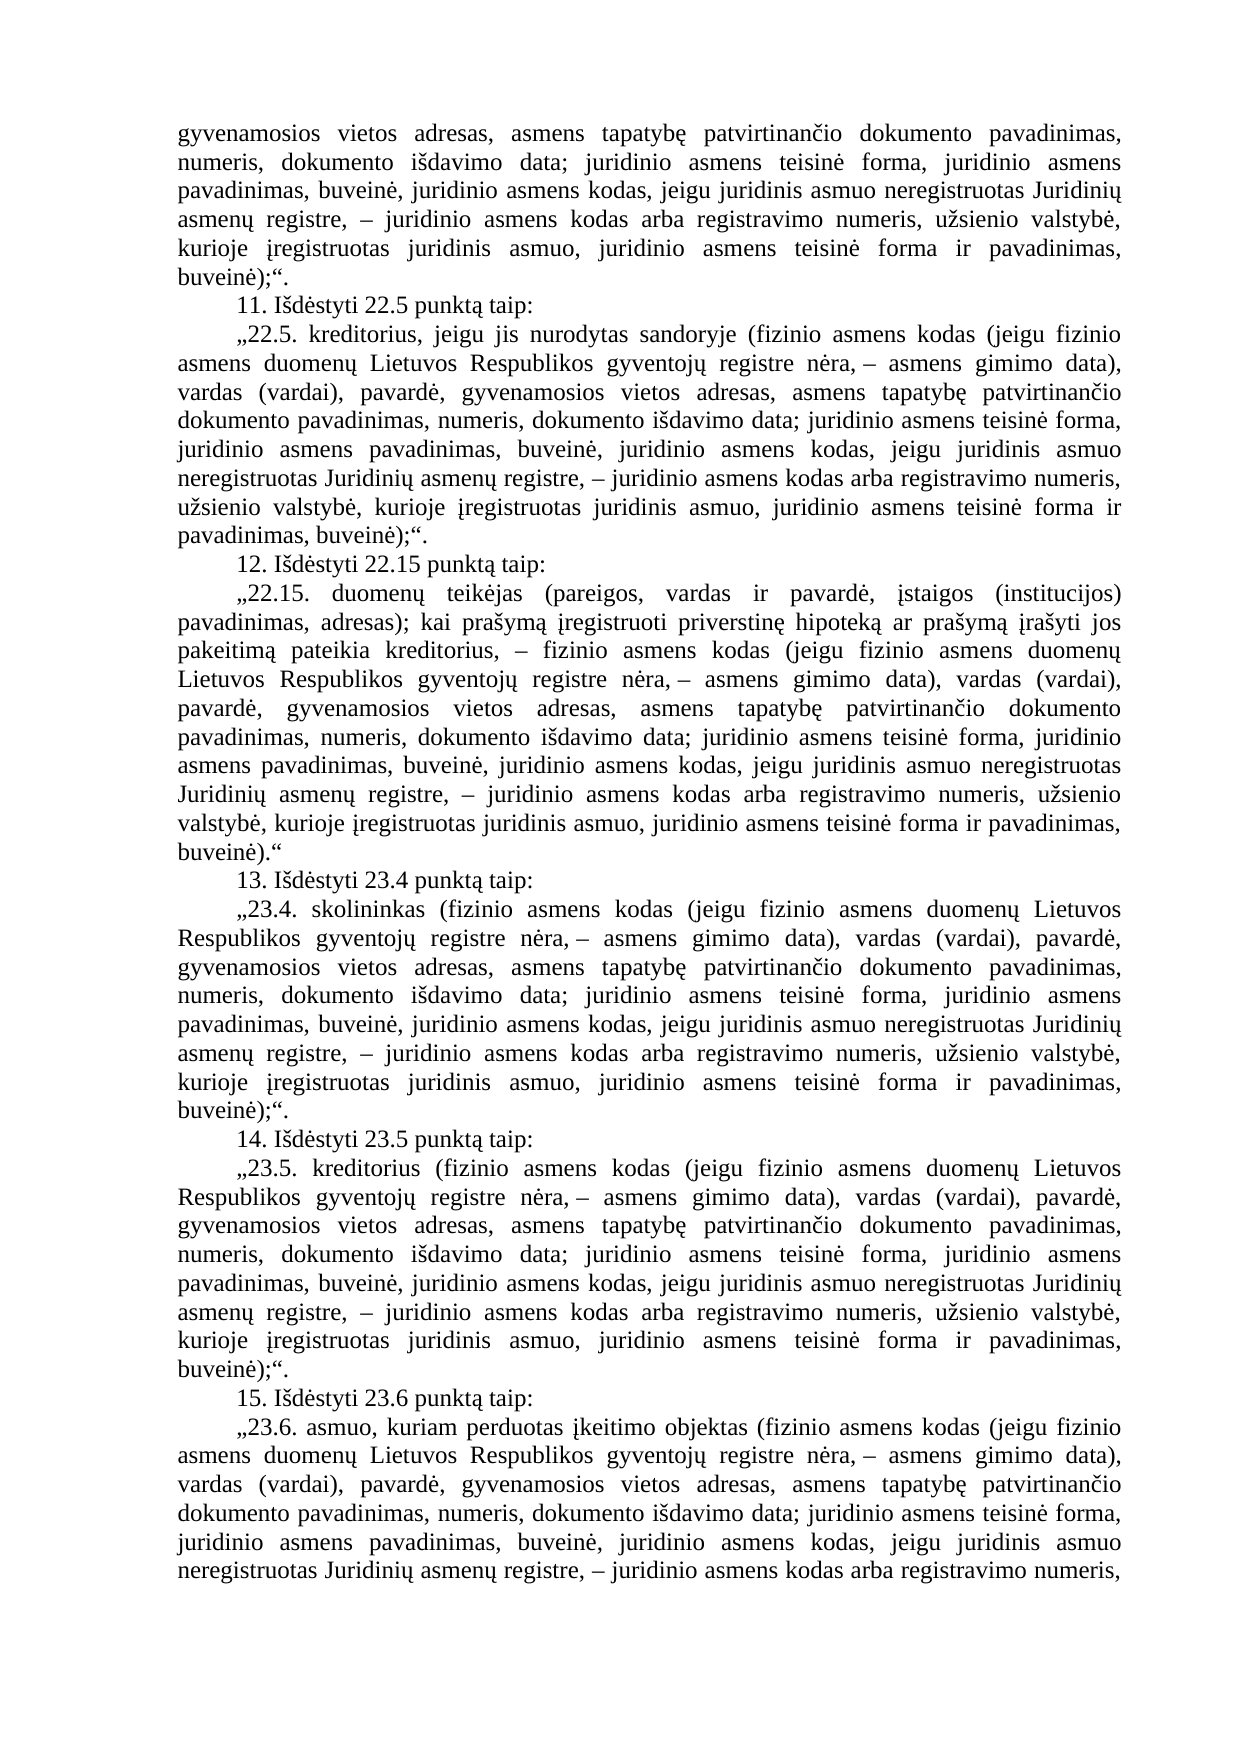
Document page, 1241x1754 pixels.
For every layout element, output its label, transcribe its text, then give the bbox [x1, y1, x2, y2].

text 14. Išdėstyti 23.5 punktą taip: [177, 1124, 1122, 1153]
text „23.5. kreditorius (fizinio asmens kodas (jeigu fizinio asmens duomenų Lietuvos Respublikos gyventojų registre nėra, – asmens gimimo data), vardas (vardai), pavardė, gyvenamosios vietos adresas, asmens tapatybę patvirtinančio dokumento pavadinimas, numeris, dokumento išdavimo data; juridinio asmens teisinė forma, juridinio asmens pavadinimas, buveinė, juridinio asmens kodas, jeigu juridinis asmuo neregistruotas Juridinių asmenų registre, – juridinio asmens kodas arba registravimo numeris, užsienio valstybė, kurioje įregistruotas juridinis asmuo, juridinio asmens teisinė forma ir pavadinimas, buveinė);“. [177, 1153, 1122, 1383]
text „22.5. kreditorius, jeigu jis nurodytas sandoryje (fizinio asmens kodas (jeigu fizinio asmens duomenų Lietuvos Respublikos gyventojų registre nėra, – asmens gimimo data), vardas (vardai), pavardė, gyvenamosios vietos adresas, asmens tapatybę patvirtinančio dokumento pavadinimas, numeris, dokumento išdavimo data; juridinio asmens teisinė forma, juridinio asmens pavadinimas, buveinė, juridinio asmens kodas, jeigu juridinis asmuo neregistruotas Juridinių asmenų registre, – juridinio asmens kodas arba registravimo numeris, užsienio valstybė, kurioje įregistruotas juridinis asmuo, juridinio asmens teisinė forma ir pavadinimas, buveinė);“. [177, 319, 1122, 549]
text 13. Išdėstyti 23.4 punktą taip: [177, 866, 1122, 894]
text 15. Išdėstyti 23.6 punktą taip: [177, 1383, 1122, 1412]
text „23.4. skolininkas (fizinio asmens kodas (jeigu fizinio asmens duomenų Lietuvos Respublikos gyventojų registre nėra, – asmens gimimo data), vardas (vardai), pavardė, gyvenamosios vietos adresas, asmens tapatybę patvirtinančio dokumento pavadinimas, numeris, dokumento išdavimo data; juridinio asmens teisinė forma, juridinio asmens pavadinimas, buveinė, juridinio asmens kodas, jeigu juridinis asmuo neregistruotas Juridinių asmenų registre, – juridinio asmens kodas arba registravimo numeris, užsienio valstybė, kurioje įregistruotas juridinis asmuo, juridinio asmens teisinė forma ir pavadinimas, buveinė);“. [177, 894, 1122, 1124]
text „22.15. duomenų teikėjas (pareigos, vardas ir pavardė, įstaigos (institucijos) pavadinimas, adresas); kai prašymą įregistruoti priverstinę hipoteką ar prašymą įrašyti jos pakeitimą pateikia kreditorius, – fizinio asmens kodas (jeigu fizinio asmens duomenų Lietuvos Respublikos gyventojų registre nėra, – asmens gimimo data), vardas (vardai), pavardė, gyvenamosios vietos adresas, asmens tapatybę patvirtinančio dokumento pavadinimas, numeris, dokumento išdavimo data; juridinio asmens teisinė forma, juridinio asmens pavadinimas, buveinė, juridinio asmens kodas, jeigu juridinis asmuo neregistruotas Juridinių asmenų registre, – juridinio asmens kodas arba registravimo numeris, užsienio valstybė, kurioje įregistruotas juridinis asmuo, juridinio asmens teisinė forma ir pavadinimas, buveinė).“ [177, 578, 1122, 866]
text „23.6. asmuo, kuriam perduotas įkeitimo objektas (fizinio asmens kodas (jeigu fizinio asmens duomenų Lietuvos Respublikos gyventojų registre nėra, – asmens gimimo data), vardas (vardai), pavardė, gyvenamosios vietos adresas, asmens tapatybę patvirtinančio dokumento pavadinimas, numeris, dokumento išdavimo data; juridinio asmens teisinė forma, juridinio asmens pavadinimas, buveinė, juridinio asmens kodas, jeigu juridinis asmuo neregistruotas Juridinių asmenų registre, – juridinio asmens kodas arba registravimo numeris, [177, 1412, 1122, 1584]
text gyvenamosios vietos adresas, asmens tapatybę patvirtinančio dokumento pavadinimas, numeris, dokumento išdavimo data; juridinio asmens teisinė forma, juridinio asmens pavadinimas, buveinė, juridinio asmens kodas, jeigu juridinis asmuo neregistruotas Juridinių asmenų registre, – juridinio asmens kodas arba registravimo numeris, užsienio valstybė, kurioje įregistruotas juridinis asmuo, juridinio asmens teisinė forma ir pavadinimas, buveinė);“. [177, 118, 1122, 291]
text 11. Išdėstyti 22.5 punktą taip: [177, 291, 1122, 319]
text 12. Išdėstyti 22.15 punktą taip: [177, 549, 1122, 578]
